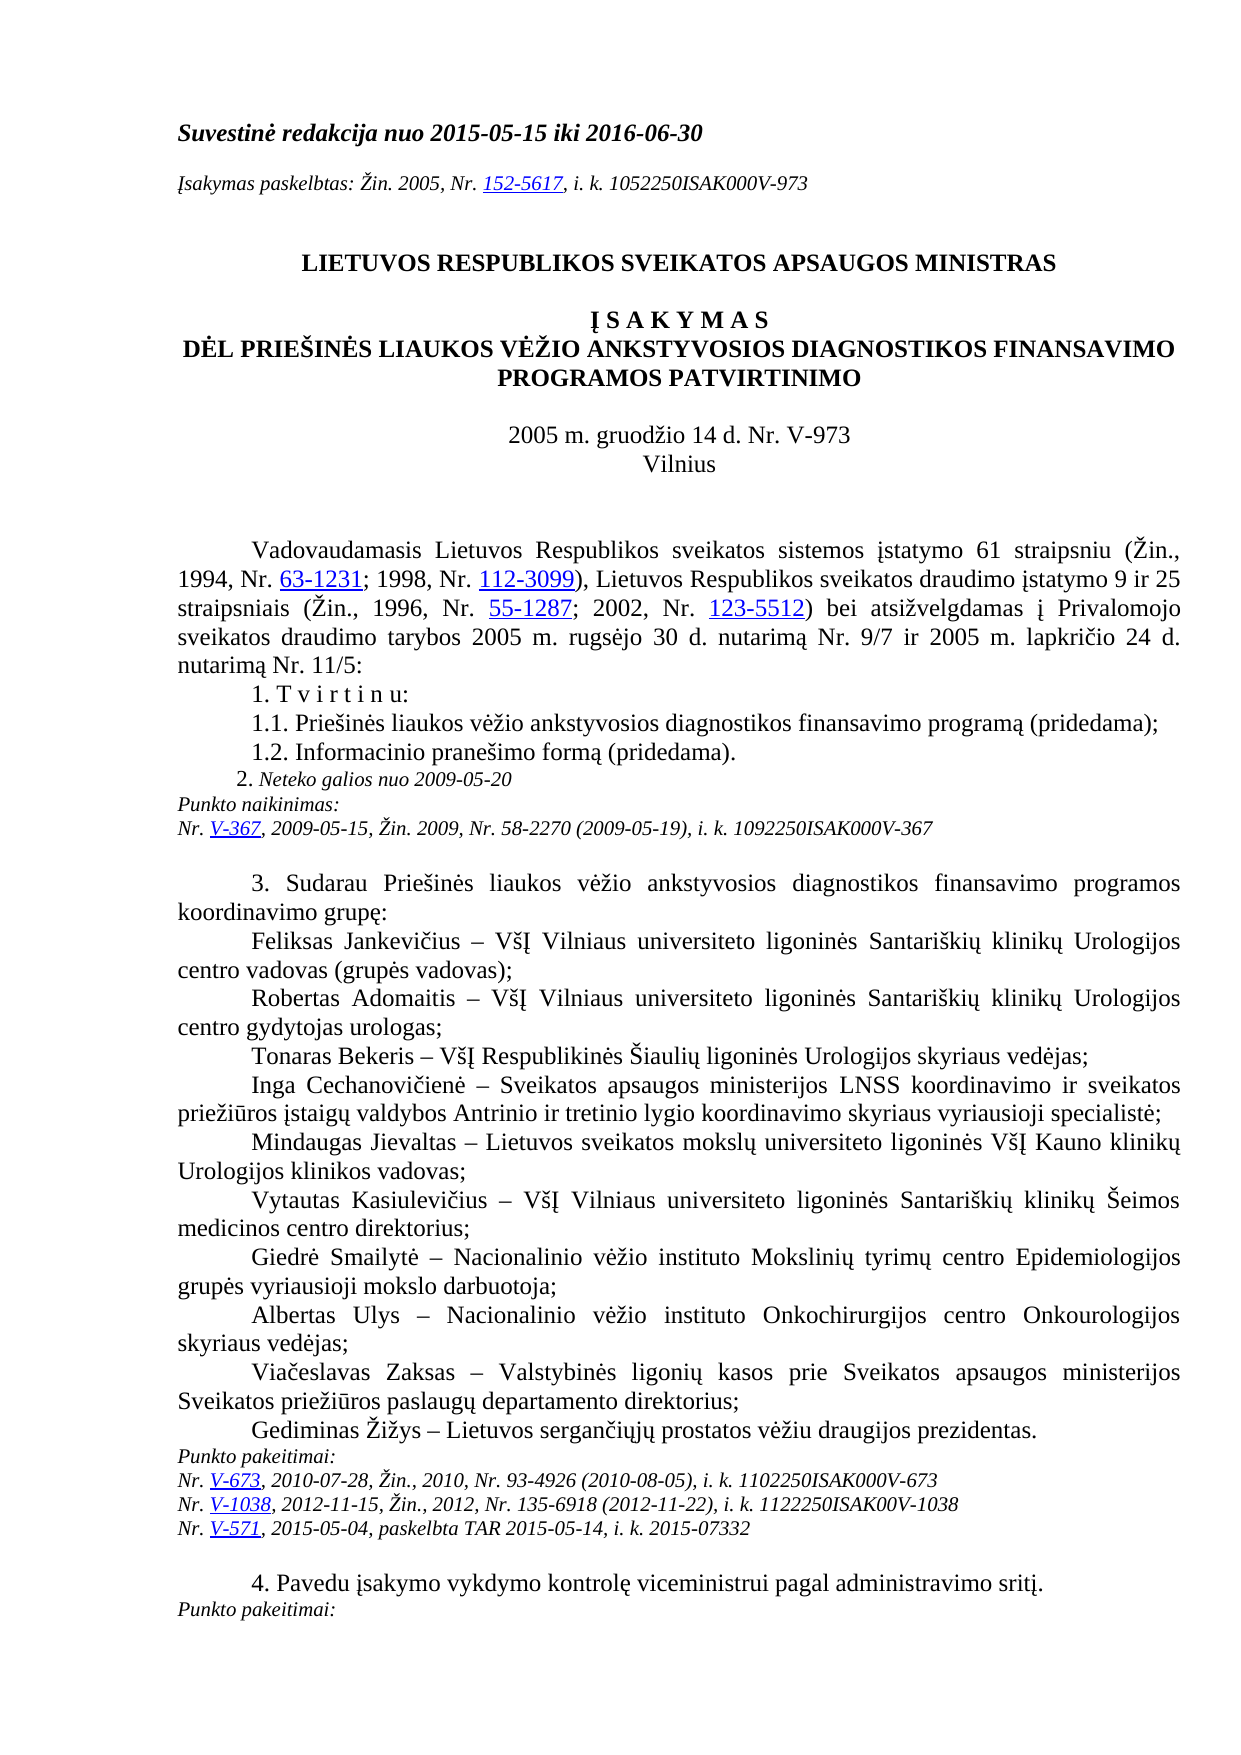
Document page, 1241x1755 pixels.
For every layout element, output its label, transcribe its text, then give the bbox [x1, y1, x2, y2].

text Į S A K Y M A S [177, 305, 1181, 334]
text Inga Cechanovičienė – Sveikatos apsaugos ministerijos LNSS koordinavimo ir sveikatos priežiūros įstaigų valdybos Antrinio ir tretinio lygio koordinavimo skyriaus vyriausioji specialistė; [177, 1070, 1181, 1127]
text Punkto pakeitimai: [177, 1597, 1181, 1621]
text Vytautas Kasiulevičius – VšĮ Vilniaus universiteto ligoninės Santariškių klinikų Šeimos medicinos centro direktorius; [177, 1185, 1181, 1242]
text 1.2. Informacinio pranešimo formą (pridedama). [177, 737, 1181, 765]
text Nr. V-673, 2010-07-28, Žin., 2010, Nr. 93-4926 (2010-08-05), i. k. 1102250ISAK000V-673 [177, 1468, 1181, 1492]
text Robertas Adomaitis – VšĮ Vilniaus universiteto ligoninės Santariškių klinikų Urologijos centro gydytojas urologas; [177, 983, 1181, 1041]
text Įsakymas paskelbtas: Žin. 2005, Nr. 152-5617, i. k. 1052250ISAK000V-973 [177, 171, 1181, 195]
text Tonaras Bekeris – VšĮ Respublikinės Šiaulių ligoninės Urologijos skyriaus vedėjas; [177, 1041, 1181, 1070]
text Gediminas Žižys – Lietuvos sergančiųjų prostatos vėžiu draugijos prezidentas. [177, 1415, 1181, 1443]
text 1.1. Priešinės liaukos vėžio ankstyvosios diagnostikos finansavimo programą (pridedama); [177, 708, 1181, 737]
text Nr. V-1038, 2012-11-15, Žin., 2012, Nr. 135-6918 (2012-11-22), i. k. 1122250ISAK00V-1038 [177, 1492, 1181, 1516]
text Feliksas Jankevičius – VšĮ Vilniaus universiteto ligoninės Santariškių klinikų Urologijos centro vadovas (grupės vadovas); [177, 926, 1181, 983]
text 2005 m. gruodžio 14 d. Nr. V-973 [177, 420, 1181, 449]
text 2. Neteko galios nuo 2009-05-20 [177, 765, 1181, 792]
text Punkto pakeitimai: [177, 1443, 1181, 1468]
text DĖL PRIEŠINĖS LIAUKOS VĖŽIO ANKSTYVOSIOS DIAGNOSTIKOS FINANSAVIMO PROGRAMOS PATVIRTINIMO [177, 334, 1181, 392]
text 3. Sudarau Priešinės liaukos vėžio ankstyvosios diagnostikos finansavimo programos koordinavimo grupę: [177, 868, 1181, 926]
text Vilnius [177, 449, 1181, 478]
text Giedrė Smailytė – Nacionalinio vėžio instituto Mokslinių tyrimų centro Epidemiologijos grupės vyriausioji mokslo darbuotoja; [177, 1242, 1181, 1300]
text Mindaugas Jievaltas – Lietuvos sveikatos mokslų universiteto ligoninės VšĮ Kauno klinikų Urologijos klinikos vadovas; [177, 1127, 1181, 1185]
text Vadovaudamasis Lietuvos Respublikos sveikatos sistemos įstatymo 61 straipsniu (Žin., 1994, Nr. 63-1231; 1998, Nr. 112-3099), Lietuvos Respublikos sveikatos draudimo įstatymo 9 ir 25 straipsniais (Žin., 1996, Nr. 55-1287; 2002, Nr. 123-5512) bei atsižvelgdamas į Privalomojo sveikatos draudimo tarybos 2005 m. rugsėjo 30 d. nutarimą Nr. 9/7 ir 2005 m. lapkričio 24 d. nutarimą Nr. 11/5: [177, 535, 1181, 679]
text Viačeslavas Zaksas – Valstybinės ligonių kasos prie Sveikatos apsaugos ministerijos Sveikatos priežiūros paslaugų departamento direktorius; [177, 1357, 1181, 1415]
text 1. Tvirtinu: [177, 679, 1181, 708]
text Suvestinė redakcija nuo 2015-05-15 iki 2016-06-30 [177, 118, 1181, 147]
text 4. Pavedu įsakymo vykdymo kontrolę viceministrui pagal administravimo sritį. [177, 1568, 1181, 1597]
text Nr. V-367, 2009-05-15, Žin. 2009, Nr. 58-2270 (2009-05-19), i. k. 1092250ISAK000V-367 [177, 816, 1181, 840]
text Punkto naikinimas: [177, 792, 1181, 816]
text LIETUVOS RESPUBLIKOS SVEIKATOS APSAUGOS MINISTRAS [177, 248, 1181, 277]
text Albertas Ulys – Nacionalinio vėžio instituto Onkochirurgijos centro Onkourologijos skyriaus vedėjas; [177, 1300, 1181, 1357]
text Nr. V-571, 2015-05-04, paskelbta TAR 2015-05-14, i. k. 2015-07332 [177, 1516, 1181, 1540]
